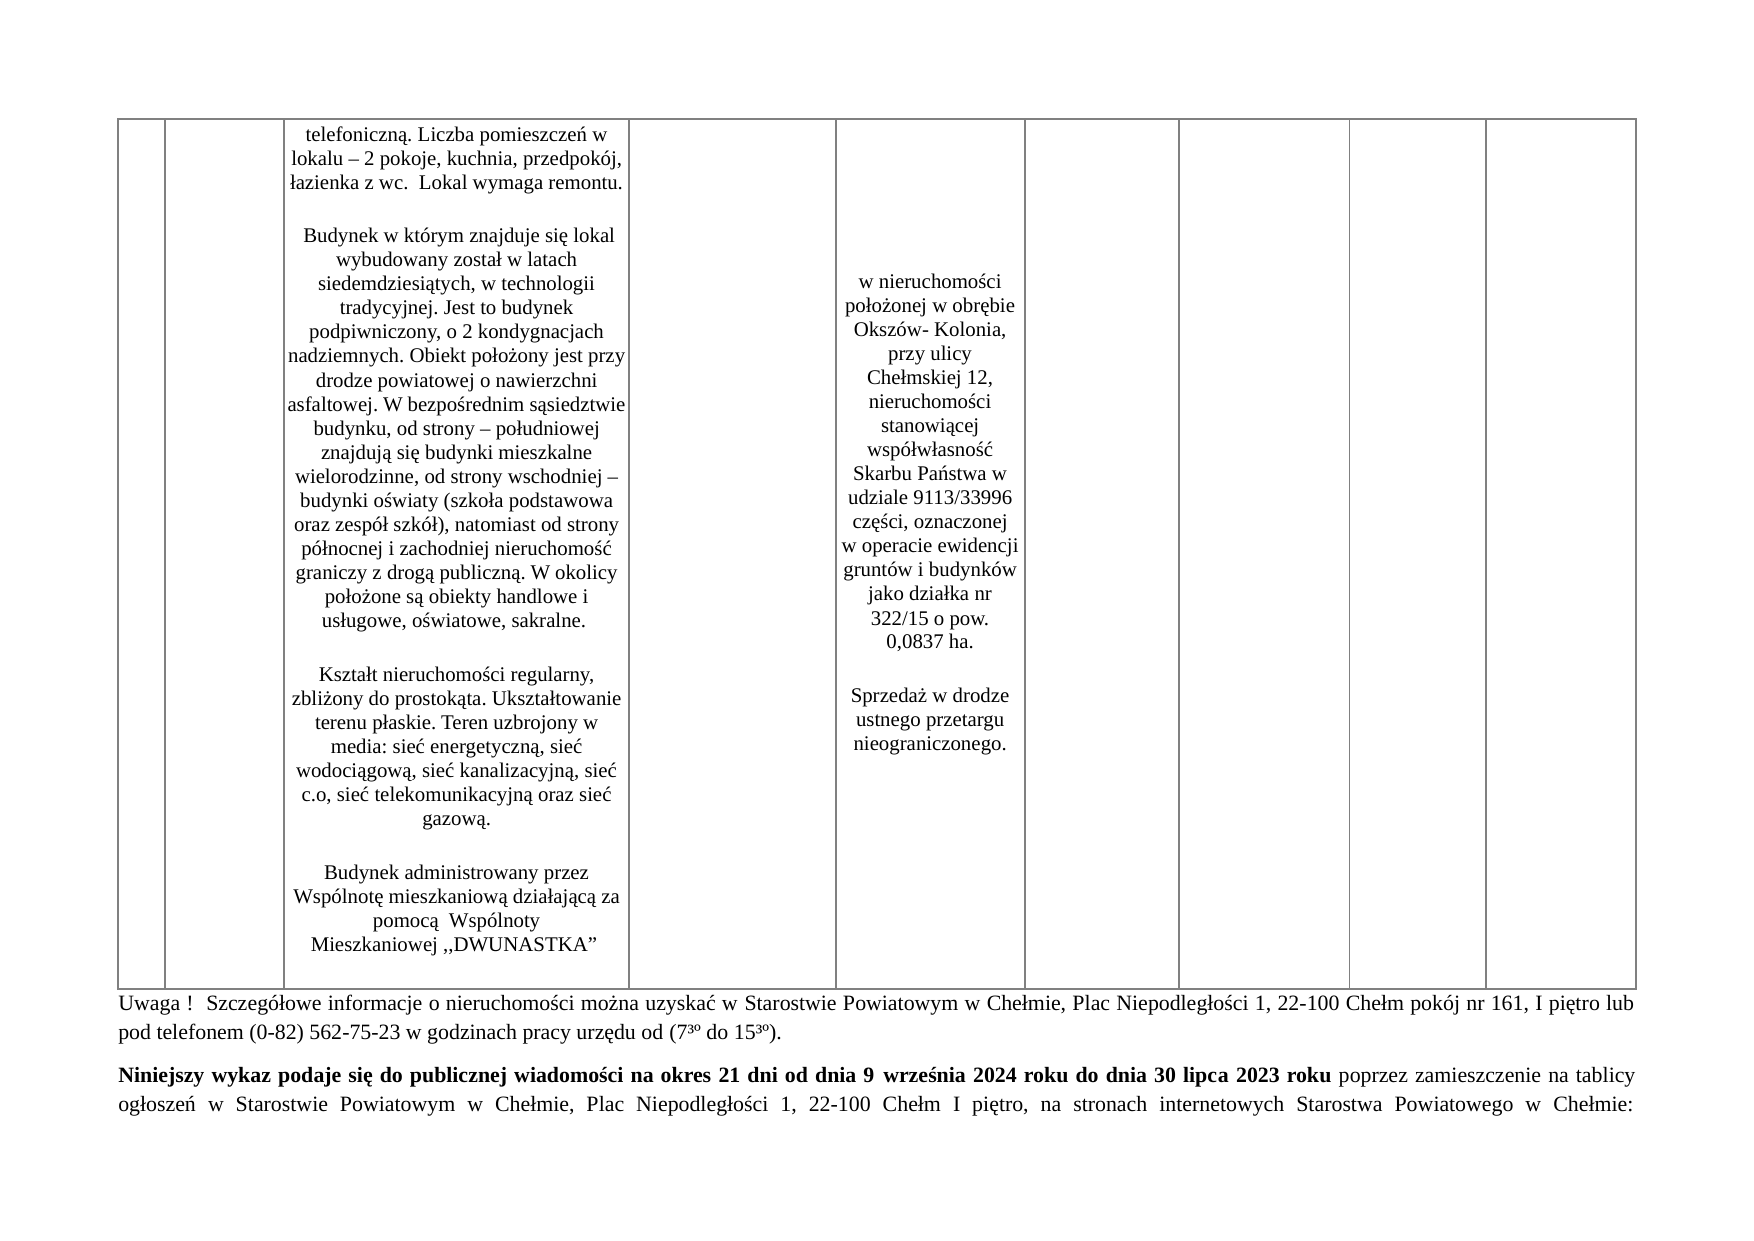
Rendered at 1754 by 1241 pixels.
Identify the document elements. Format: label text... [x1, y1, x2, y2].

table_cell telefoniczną. Liczba pomieszczeń w lokalu – 2 pokoje, kuchnia, przedpokój, łazienka z wc. Lokal wymaga remontu. Budynek w którym znajduje się lokal wybudowany został w latach siedemdziesiątych, w technologii tradycyjnej. Jest to budynek podpiwniczony, o 2 kondygnacjach nadziemnych. Obiekt położony jest przy drodze powiatowej o nawierzchni asfaltowej. W bezpośrednim sąsiedztwie budynku, od strony – południowej znajdują się budynki mieszkalne wielorodzinne, od strony wschodniej – budynki oświaty (szkoła podstawowa oraz zespół szkół), natomiast od strony północnej i zachodniej nieruchomość graniczy z drogą publiczną. W okolicy położone są obiekty handlowe i usługowe, oświatowe, sakralne. Kształt nieruchomości regularny, zbliżony do prostokąta. Ukształtowanie terenu płaskie. Teren uzbrojony w media: sieć energetyczną, sieć wodociągową, sieć kanalizacyjną, sieć c.o, sieć telekomunikacyjną oraz sieć gazową. Budynek administrowany przez Wspólnotę mieszkaniową działającą za pomocą Wspólnoty Mieszkaniowej ,,DWUNASTKA” [285, 120, 628, 988]
text Niniejszy wykaz podaje się do publicznej wiadomości na okres 21 dni od dnia 9 września 2024 roku do dnia 30 lipca 2023 roku poprzez zamieszczenie na tablicy ogłoszeń w Starostwie Powiatowym w Chełmie, Plac Niepodległości 1, 22-100 Chełm I piętro, na stronach internetowych Starostwa Powiatowego w Chełmie: [118, 1062, 1636, 1116]
table_cell [1180, 120, 1349, 988]
table_cell [630, 120, 835, 988]
table_cell w nieruchomości położonej w obrębie Okszów- Kolonia, przy ulicy Chełmskiej 12, nieruchomości stanowiącej współwłasność Skarbu Państwa w udziale 9113/33996 części, oznaczonej w operacie ewidencji gruntów i budynków jako działka nr 322/15 o pow. 0,0837 ha. Sprzedaż w drodze ustnego przetargu nieograniczonego. [837, 120, 1024, 988]
table_cell [166, 120, 283, 988]
table_cell [119, 120, 164, 988]
table_cell [1026, 120, 1178, 988]
table_cell [1487, 120, 1635, 988]
text Uwaga ! Szczegółowe informacje o nieruchomości można uzyskać w Starostwie Powiatowym w Chełmie, Plac Niepodległości 1, 22-100 Chełm pokój nr 161, I piętro lub pod telefonem (0-82) 562-75-23 w godzinach pracy urzędu od (7³º do 15³º). [118, 990, 1636, 1044]
table_cell [1350, 120, 1485, 988]
